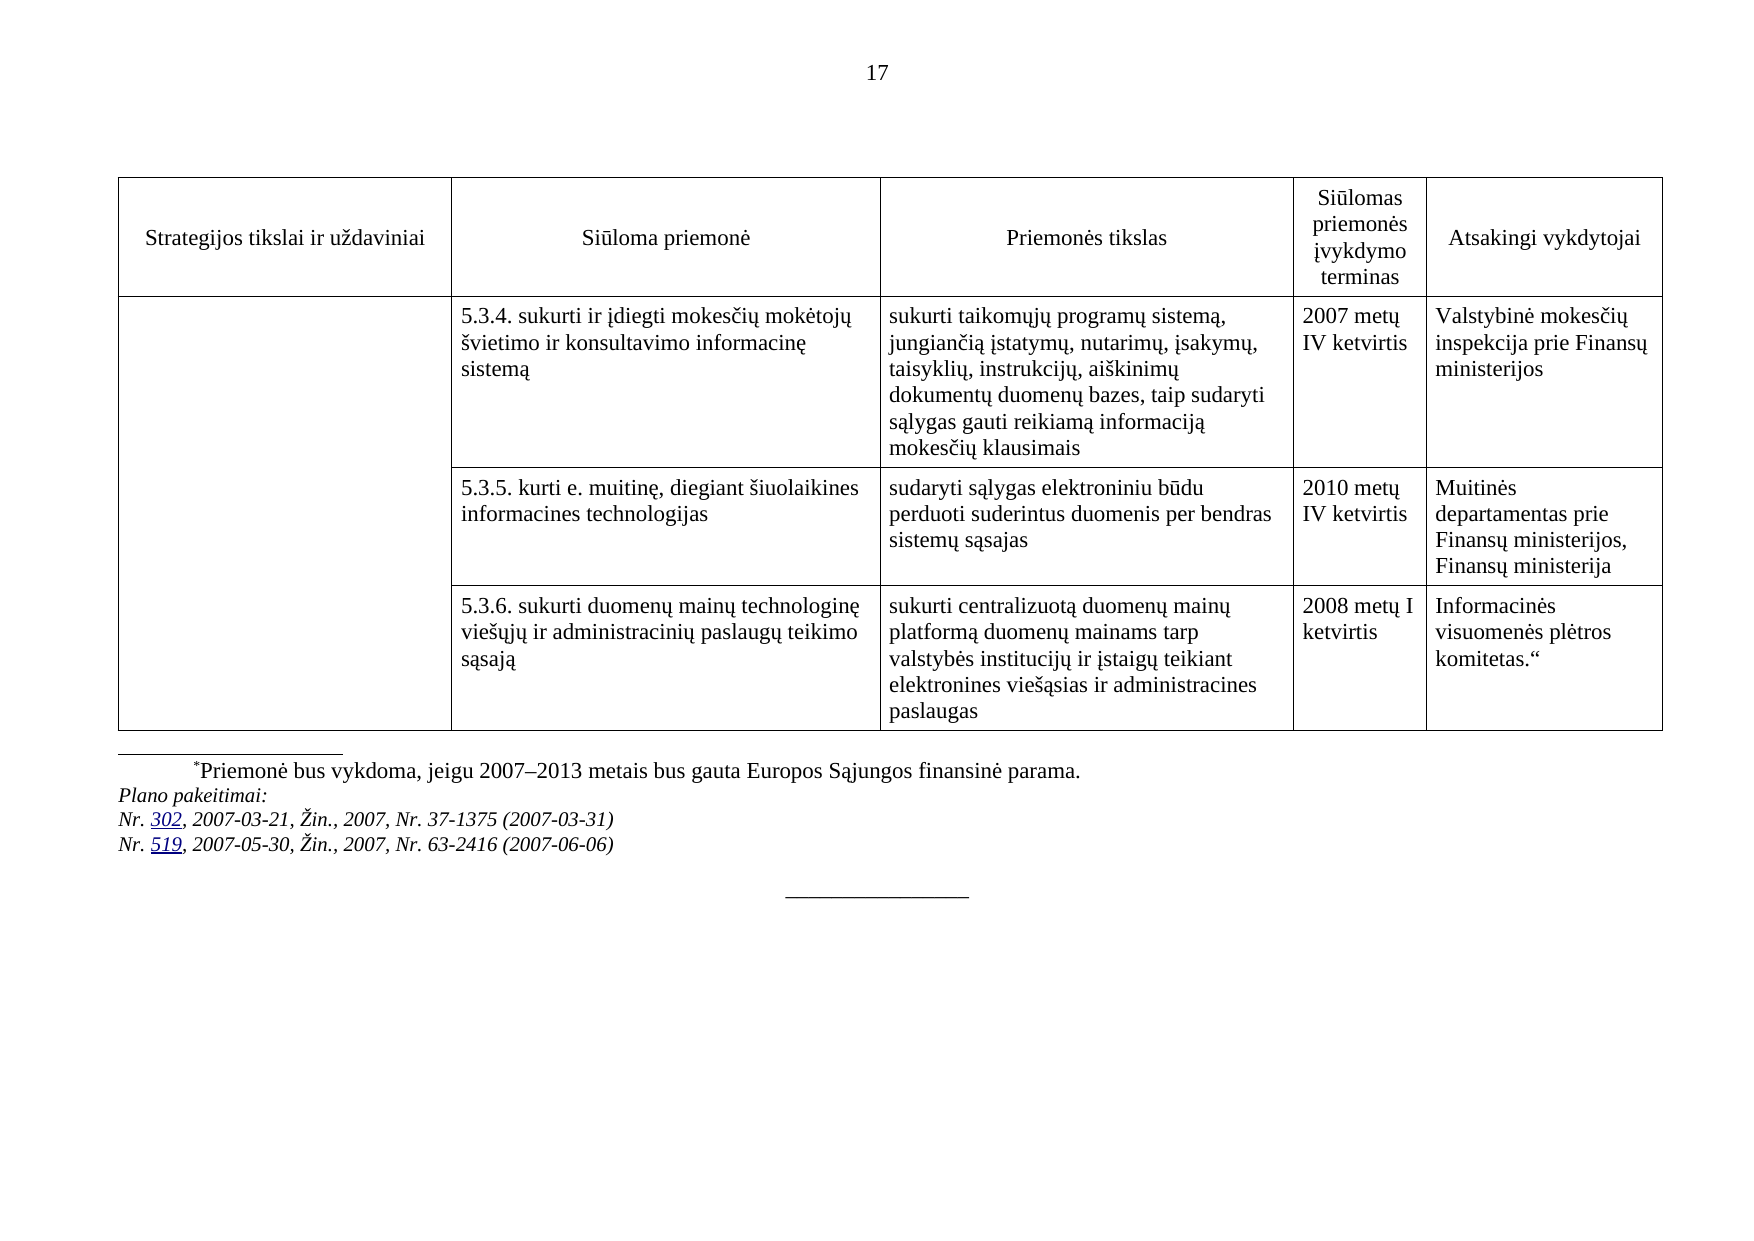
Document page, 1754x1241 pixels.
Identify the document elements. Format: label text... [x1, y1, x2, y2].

table_header Siūloma priemonė [452, 178, 880, 296]
table_cell sudaryti sąlygas elektroniniu būdu perduoti suderintus duomenis per bendras sistemų sąsajas [881, 468, 1293, 585]
text Nr. 519, 2007-05-30, Žin., 2007, Nr. 63-2416 (2007-06-06) [118, 831, 1636, 856]
table_cell 2008 metų I ketvirtis [1294, 586, 1426, 729]
table_cell 5.3.6. sukurti duomenų mainų technologinę viešųjų ir administracinių paslaugų teikimo sąsają [452, 586, 880, 729]
table_header Siūlomas priemonės įvykdymo terminas [1294, 178, 1426, 296]
table_cell 5.3.4. sukurti ir įdiegti mokesčių mokėtojų švietimo ir konsultavimo informacinę sistemą [452, 297, 880, 467]
table_header Strategijos tikslai ir uždaviniai [119, 178, 451, 296]
table_cell 2010 metų IV ketvirtis [1294, 468, 1426, 585]
table_cell [119, 297, 451, 729]
table_header Atsakingi vykdytojai [1427, 178, 1662, 296]
text Nr. 302, 2007-03-21, Žin., 2007, Nr. 37-1375 (2007-03-31) [118, 807, 1636, 831]
table_cell Valstybinė mokesčių inspekcija prie Finansų ministerijos [1427, 297, 1662, 467]
text *Priemonė bus vykdoma, jeigu 2007–2013 metais bus gauta Europos Sąjungos finansinė parama. [118, 757, 1636, 783]
table_cell sukurti taikomųjų programų sistemą, jungiančią įstatymų, nutarimų, įsakymų, taisyklių, instrukcijų, aiškinimų dokumentų duomenų bazes, taip sudaryti sąlygas gauti reikiamą informaciją mokesčių klausimais [881, 297, 1293, 467]
table_cell 5.3.5. kurti e. muitinę, diegiant šiuolaikines informacines technologijas [452, 468, 880, 585]
table_cell 2007 metų IV ketvirtis [1294, 297, 1426, 467]
table_cell Informacinės visuomenės plėtros komitetas.“ [1427, 586, 1662, 729]
text Plano pakeitimai: [118, 783, 1636, 807]
text –––––––––––––––– [118, 882, 1636, 908]
table_cell sukurti centralizuotą duomenų mainų platformą duomenų mainams tarp valstybės institucijų ir įstaigų teikiant elektronines viešąsias ir administracines paslaugas [881, 586, 1293, 729]
table_cell Muitinės departamentas prie Finansų ministerijos, Finansų ministerija [1427, 468, 1662, 585]
table_header Priemonės tikslas [881, 178, 1293, 296]
